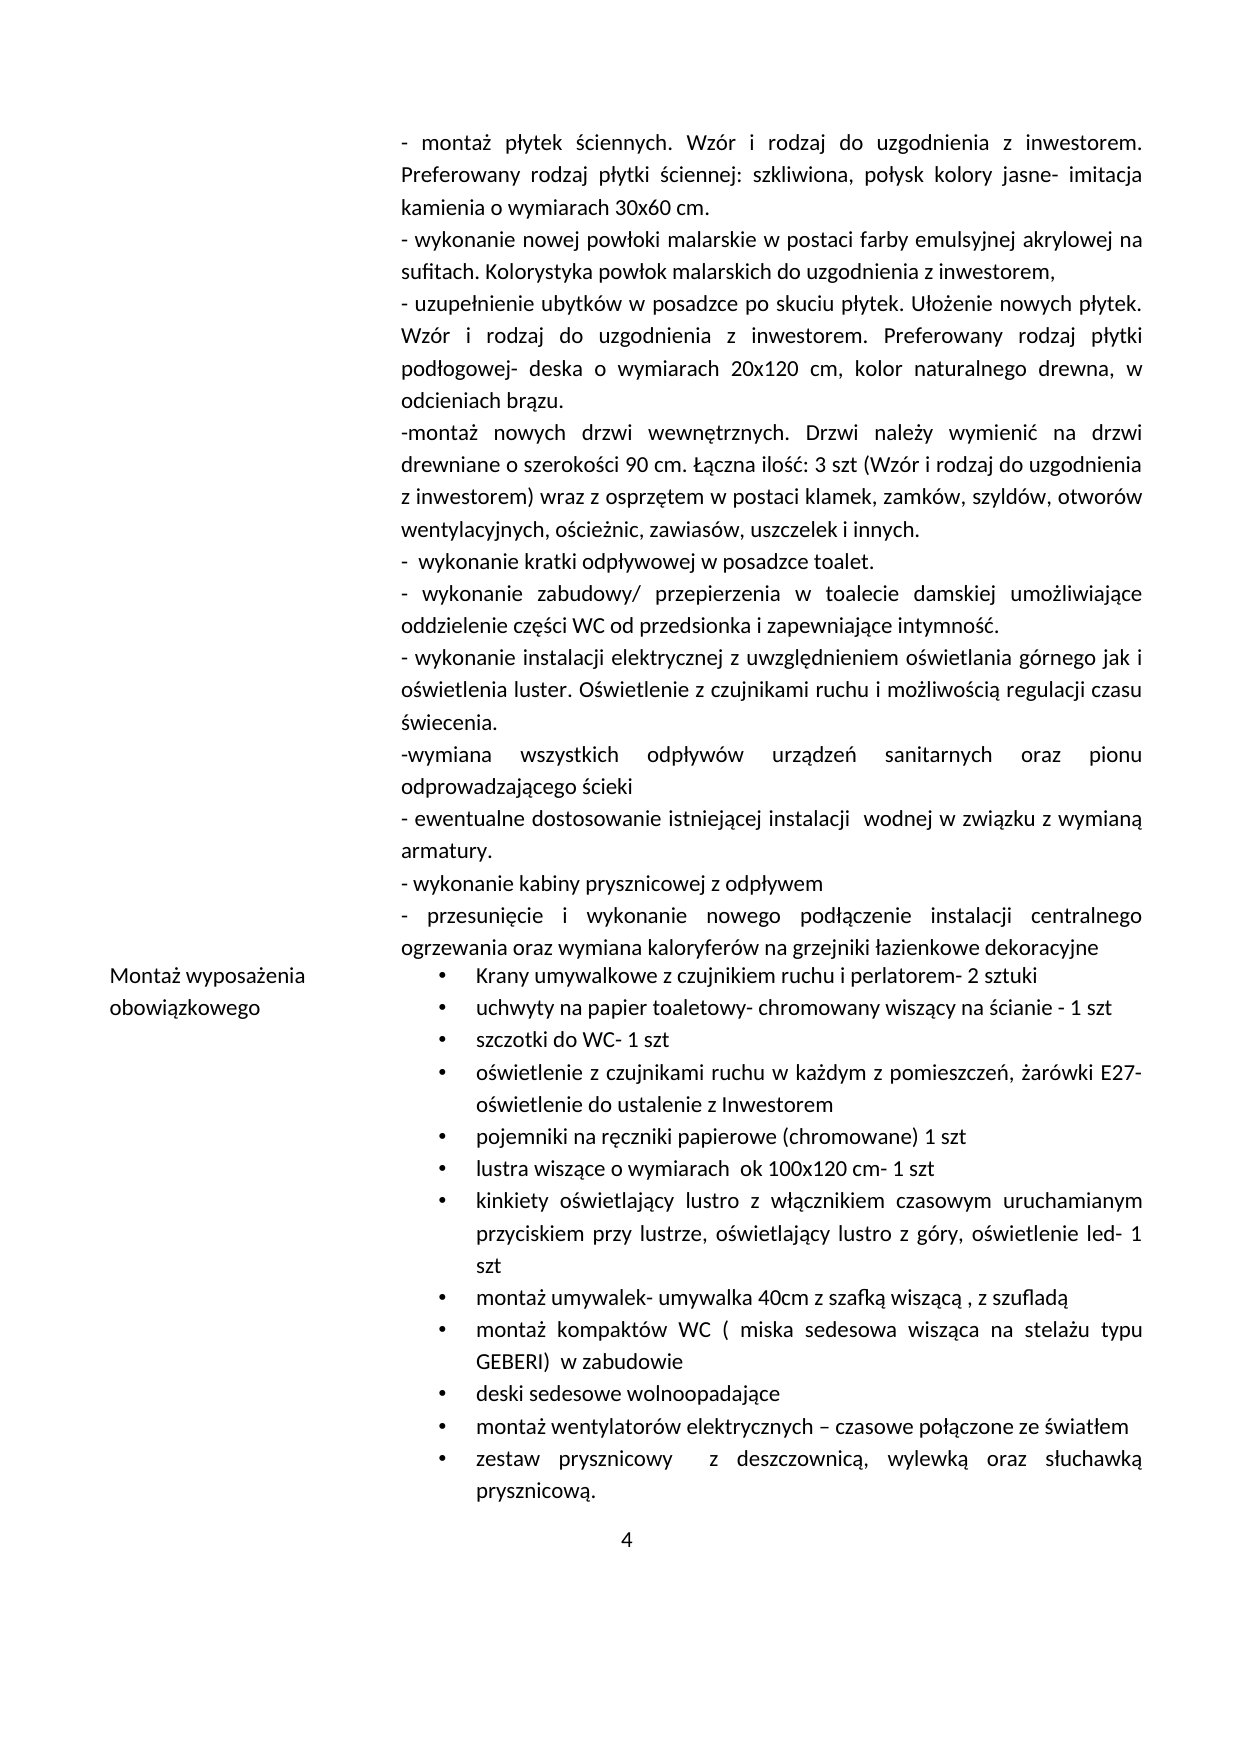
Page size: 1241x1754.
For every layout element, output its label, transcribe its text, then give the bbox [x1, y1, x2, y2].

table_cell Krany umywalkowe z czujnikiem ruchu i perlatorem- 2 sztuki uchwyty na papier toaletowy- chromowany wiszący na ścianie - 1 szt szczotki do WC- 1 szt oświetlenie z czujnikami ruchu w każdym z pomieszczeń, żarówki E27- oświetlenie do ustalenie z Inwestorem pojemniki na ręczniki papierowe (chromowane) 1 szt lustra wiszące o wymiarach ok 100x120 cm- 1 szt kinkiety oświetlający lustro z włącznikiem czasowym uruchamianym przyciskiem przy lustrze, oświetlający lustro z góry, oświetlenie led- 1 szt montaż umywalek- umywalka 40cm z szafką wiszącą , z szufladą montaż kompaktów WC ( miska sedesowa wisząca na stelażu typu GEBERI) w zabudowie deski sedesowe wolnoopadające montaż wentylatorów elektrycznych – czasowe połączone ze światłem zestaw prysznicowy z deszczownicą, wylewką oraz słuchawką prysznicową. grzejniki łazienkowe dekoracyjne wskazane przez inwestora. [401, 961, 1144, 1504]
table_cell - montaż płytek ściennych. Wzór i rodzaj do uzgodnienia z inwestorem. Preferowany rodzaj płytki ściennej: szkliwiona, połysk kolory jasne- imitacja kamienia o wymiarach 30x60 cm. - wykonanie nowej powłoki malarskie w postaci farby emulsyjnej akrylowej na sufitach. Kolorystyka powłok malarskich do uzgodnienia z inwestorem, - uzupełnienie ubytków w posadzce po skuciu płytek. Ułożenie nowych płytek. Wzór i rodzaj do uzgodnienia z inwestorem. Preferowany rodzaj płytki podłogowej- deska o wymiarach 20x120 cm, kolor naturalnego drewna, w odcieniach brązu. -montaż nowych drzwi wewnętrznych. Drzwi należy wymienić na drzwi drewniane o szerokości 90 cm. Łączna ilość: 3 szt (Wzór i rodzaj do uzgodnienia z inwestorem) wraz z osprzętem w postaci klamek, zamków, szyldów, otworów wentylacyjnych, ościeżnic, zawiasów, uszczelek i innych. - wykonanie kratki odpływowej w posadzce toalet. - wykonanie zabudowy/ przepierzenia w toalecie damskiej umożliwiające oddzielenie części WC od przedsionka i zapewniające intymność. - wykonanie instalacji elektrycznej z uwzględnieniem oświetlania górnego jak i oświetlenia luster. Oświetlenie z czujnikami ruchu i możliwością regulacji czasu świecenia. -wymiana wszystkich odpływów urządzeń sanitarnych oraz pionu odprowadzającego ścieki - ewentualne dostosowanie istniejącej instalacji wodnej w związku z wymianą armatury. - wykonanie kabiny prysznicowej z odpływem - przesunięcie i wykonanie nowego podłączenie instalacji centralnego ogrzewania oraz wymiana kaloryferów na grzejniki łazienkowe dekoracyjne [401, 129, 1144, 961]
table_cell [109, 129, 401, 961]
table_cell Montaż wyposażenia obowiązkowego [109, 961, 401, 1504]
